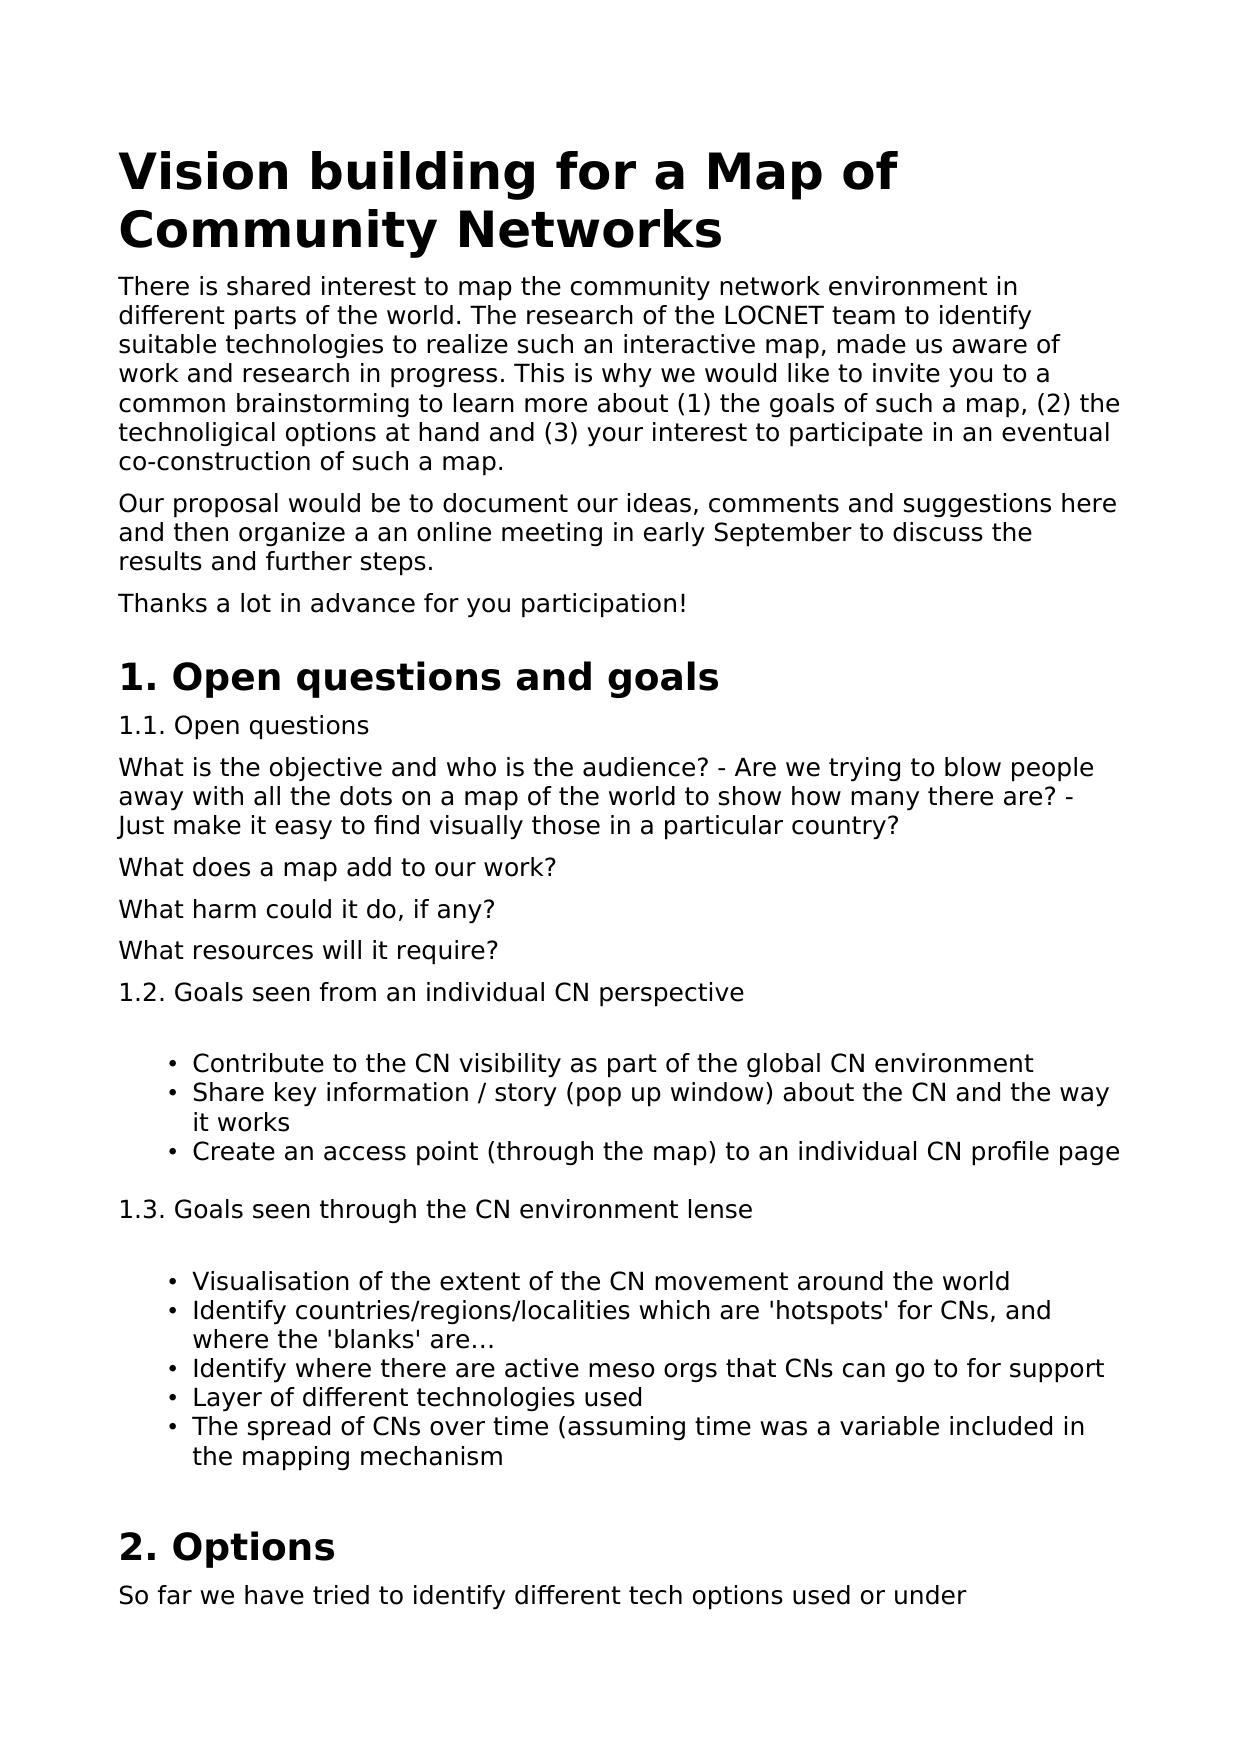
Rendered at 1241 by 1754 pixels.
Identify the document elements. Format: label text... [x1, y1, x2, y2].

list Visualisation of the extent of the CN movement around the world [177, 1267, 1122, 1296]
text 1.3. Goals seen through the CN environment lense [118, 1196, 1122, 1225]
text What is the objective and who is the audience? - Are we trying to blow people away with all the dots on a map of the world to show how many there are? - Just make it easy to find visually those in a particular country? [118, 753, 1122, 841]
subtitle 2. Options [118, 1525, 1122, 1569]
list Layer of different technologies used [177, 1383, 1122, 1412]
text 1.2. Goals seen from an individual CN perspective [118, 978, 1122, 1007]
list Share key information / story (pop up window) about the CN and the way it works [177, 1078, 1122, 1137]
list Create an access point (through the map) to an individual CN profile page [177, 1137, 1122, 1166]
text Our proposal would be to document our ideas, comments and suggestions here and then organize a an online meeting in early September to discuss the results and further steps. [118, 489, 1122, 576]
text There is shared interest to map the community network environment in different parts of the world. The research of the LOCNET team to identify suitable technologies to realize such an interactive map, made us aware of work and research in progress. This is why we would like to invite you to a common brainstorming to learn more about (1) the goals of such a map, (2) the technoligical options at hand and (3) your interest to participate in an eventual co-construction of such a map. [118, 272, 1122, 476]
text What resources will it require? [118, 937, 1122, 966]
text What does a map add to our work? [118, 853, 1122, 882]
subtitle 1. Open questions and goals [118, 655, 1122, 699]
list Identify where there are active meso orgs that CNs can go to for support [177, 1354, 1122, 1383]
list Identify countries/regions/localities which are 'hotspots' for CNs, and where the 'blanks' are… [177, 1296, 1122, 1354]
text So far we have tried to identify different tech options used or under [118, 1581, 1122, 1611]
list Contribute to the CN visibility as part of the global CN environment [177, 1049, 1122, 1078]
text What harm could it do, if any? [118, 895, 1122, 924]
text 1.1. Open questions [118, 712, 1122, 741]
subtitle Vision building for a Map of Community Networks [118, 143, 1122, 259]
list The spread of CNs over time (assuming time was a variable included in the mapping mechanism [177, 1412, 1122, 1471]
text Thanks a lot in advance for you participation! [118, 589, 1122, 618]
